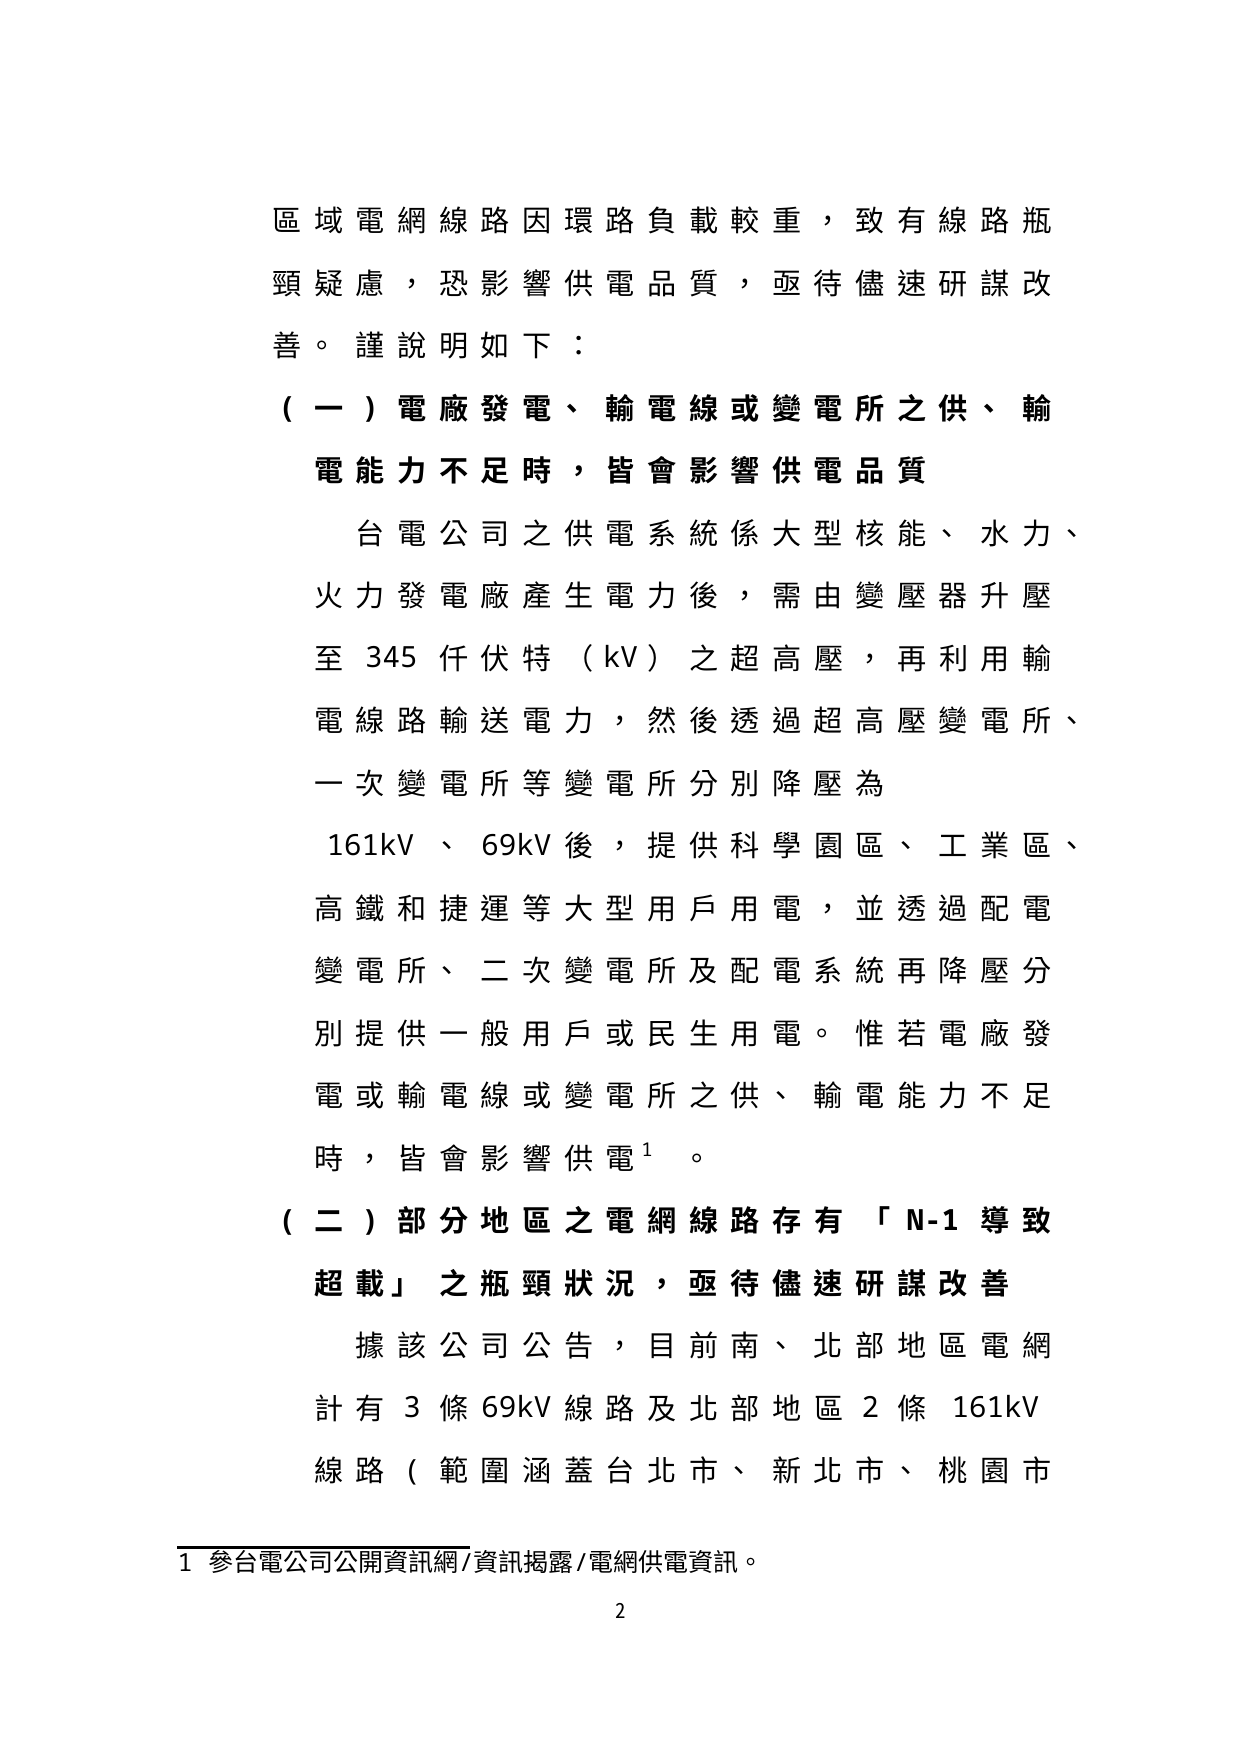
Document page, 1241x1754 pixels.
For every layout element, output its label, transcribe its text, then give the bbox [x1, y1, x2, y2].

text 據該公司公告，目前南、北部地區電網計有3條69kV線路及北部地區2條161kV線路(範圍涵蓋台北市、新北市、桃園市 [271, 1302, 1058, 1490]
text 區域電網線路因環路負載較重，致有線路瓶頸疑慮，恐影響供電品質，亟待儘速研謀改善。謹說明如下： [242, 177, 1058, 365]
text 台電公司之供電系統係大型核能、水力、火力發電廠產生電力後，需由變壓器升壓至345仟伏特（kV）之超高壓，再利用輸電線路輸送電力，然後透過超高壓變電所、一次變電所等變電所分別降壓為161kV、69kV後，提供科學園區、工業區、高鐵和捷運等大型用戶用電，並透過配電變電所、二次變電所及配電系統再降壓分別提供一般用戶或民生用電。惟若電廠發電或輸電線或變電所之供、輸電能力不足時，皆會影響供電。 [271, 490, 1058, 1177]
text (一)電廠發電、輸電線或變電所之供、輸電能力不足時，皆會影響供電品質 [242, 365, 1058, 490]
text 參台電公司公開資訊網/資訊揭露/電網供電資訊。 [177, 1548, 1063, 1577]
text (二)部分地區之電網線路存有「N-1導致超載」之瓶頸狀況，亟待儘速研謀改善 [242, 1177, 1058, 1302]
